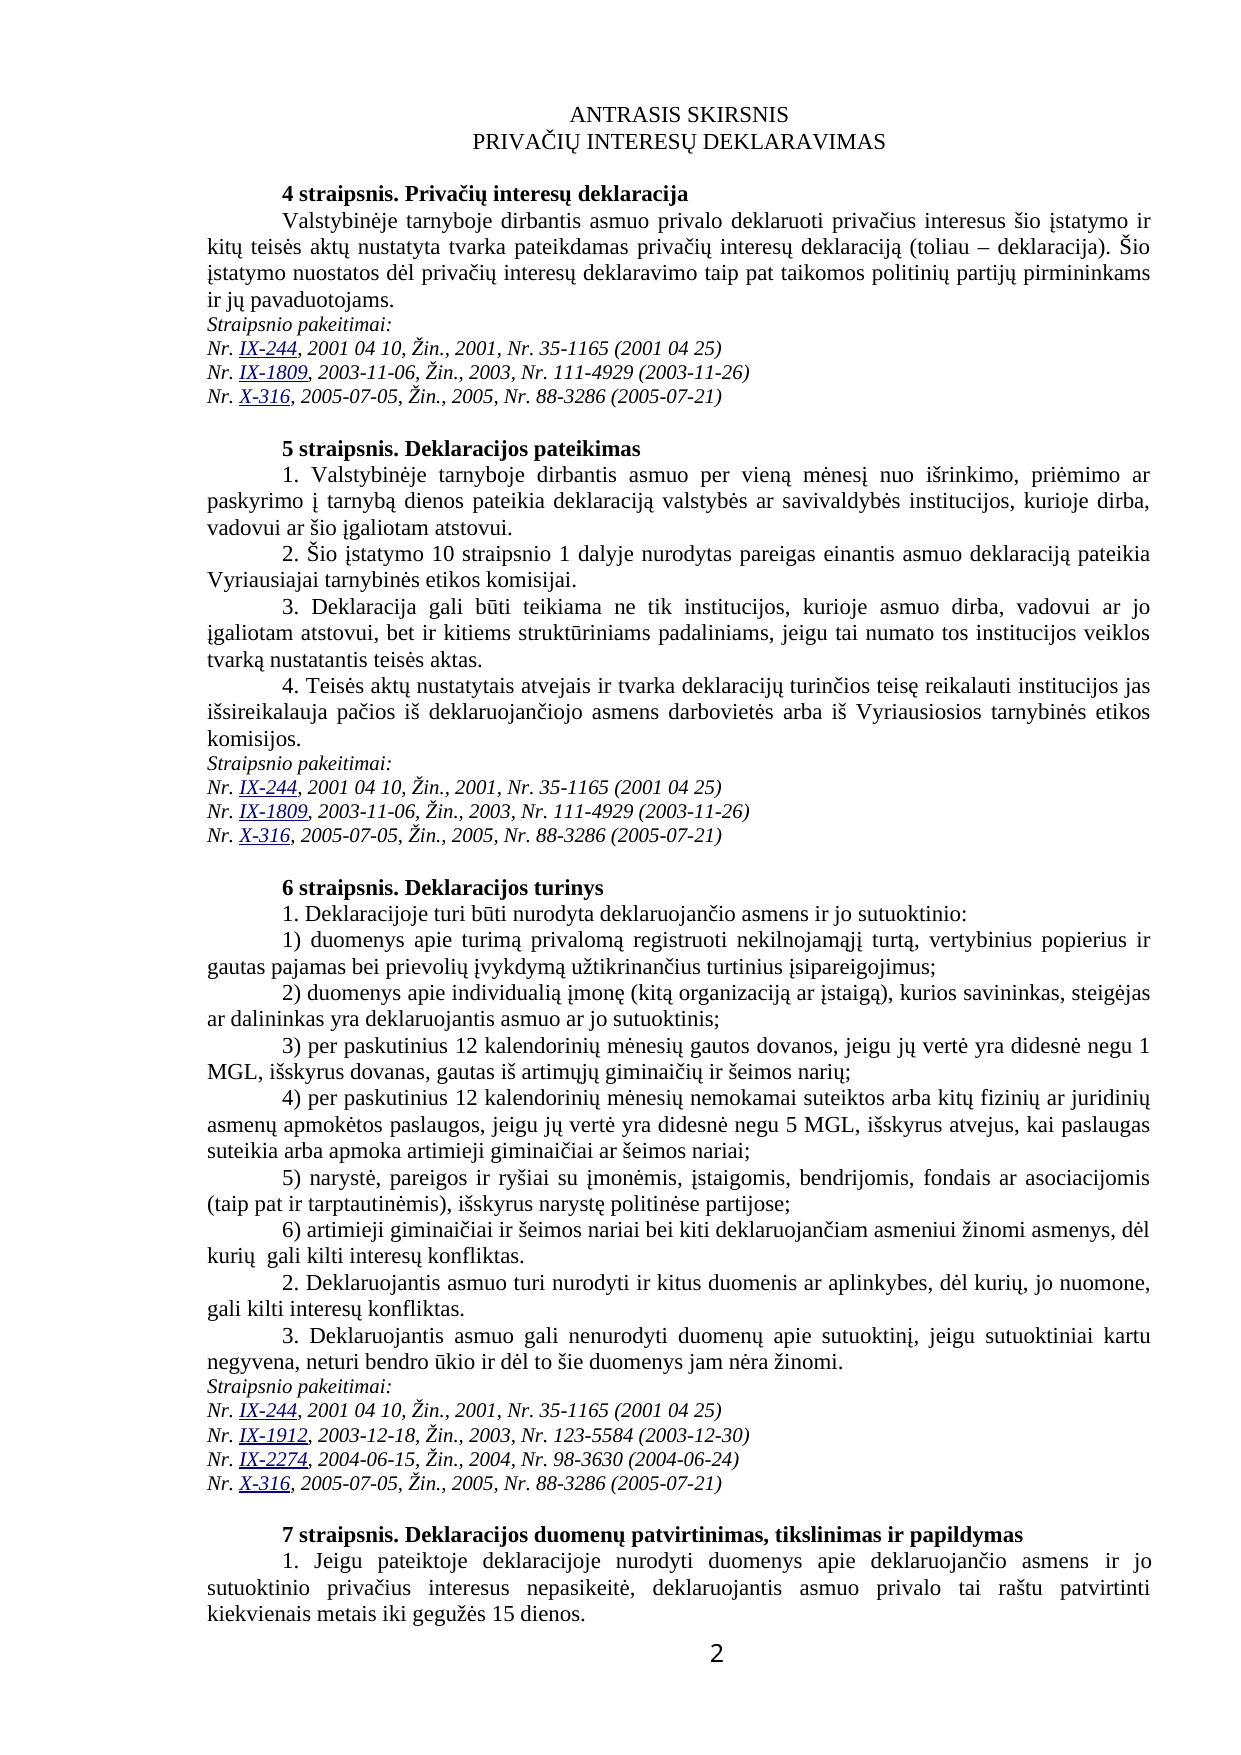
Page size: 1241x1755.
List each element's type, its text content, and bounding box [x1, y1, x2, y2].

text Nr. IX-1912, 2003-12-18, Žin., 2003, Nr. 123-5584 (2003-12-30) [207, 1422, 1152, 1447]
text Nr. IX-244, 2001 04 10, Žin., 2001, Nr. 35-1165 (2001 04 25) [207, 336, 1152, 360]
text 2. Deklaruojantis asmuo turi nurodyti ir kitus duomenis ar aplinkybes, dėl kurių, jo nuomone, gali kilti interesų konfliktas. [207, 1269, 1152, 1322]
text Nr. X-316, 2005-07-05, Žin., 2005, Nr. 88-3286 (2005-07-21) [207, 823, 1152, 847]
text Nr. X-316, 2005-07-05, Žin., 2005, Nr. 88-3286 (2005-07-21) [207, 1471, 1152, 1495]
text 3. Deklaruojantis asmuo gali nenurodyti duomenų apie sutuoktinį, jeigu sutuoktiniai kartu negyvena, neturi bendro ūkio ir dėl to šie duomenys jam nėra žinomi. [207, 1322, 1152, 1374]
text 5) narystė, pareigos ir ryšiai su įmonėmis, įstaigomis, bendrijomis, fondais ar asociacijomis (taip pat ir tarptautinėmis), išskyrus narystę politinėse partijose; [207, 1163, 1152, 1216]
text 1. Jeigu pateiktoje deklaracijoje nurodyti duomenys apie deklaruojančio asmens ir jo sutuoktinio privačius interesus nepasikeitė, deklaruojantis asmuo privalo tai raštu patvirtinti kiekvienais metais iki gegužės 15 dienos. [207, 1547, 1152, 1626]
text Nr. IX-1809, 2003-11-06, Žin., 2003, Nr. 111-4929 (2003-11-26) [207, 799, 1152, 823]
text Straipsnio pakeitimai: [207, 751, 1152, 775]
text Nr. IX-244, 2001 04 10, Žin., 2001, Nr. 35-1165 (2001 04 25) [207, 1398, 1152, 1422]
text Straipsnio pakeitimai: [207, 312, 1152, 336]
text 1. Deklaracijoje turi būti nurodyta deklaruojančio asmens ir jo sutuoktinio: [207, 900, 1152, 926]
text 4. Teisės aktų nustatytais atvejais ir tvarka deklaracijų turinčios teisę reikalauti institucijos jas išsireikalauja pačios iš deklaruojančiojo asmens darbovietės arba iš Vyriausiosios tarnybinės etikos komisijos. [207, 672, 1152, 751]
text 2. Šio įstatymo 10 straipsnio 1 dalyje nurodytas pareigas einantis asmuo deklaraciją pateikia Vyriausiajai tarnybinės etikos komisijai. [207, 540, 1152, 593]
text 2) duomenys apie individualią įmonę (kitą organizaciją ar įstaigą), kurios savininkas, steigėjas ar dalininkas yra deklaruojantis asmuo ar jo sutuoktinis; [207, 979, 1152, 1032]
text Nr. IX-2274, 2004-06-15, Žin., 2004, Nr. 98-3630 (2004-06-24) [207, 1447, 1152, 1471]
text 7 straipsnis. Deklaracijos duomenų patvirtinimas, tikslinimas ir papildymas [207, 1521, 1152, 1547]
text 4) per paskutinius 12 kalendorinių mėnesių nemokamai suteiktos arba kitų fizinių ar juridinių asmenų apmokėtos paslaugos, jeigu jų vertė yra didesnė negu 5 MGL, išskyrus atvejus, kai paslaugas suteikia arba apmoka artimieji giminaičiai ar šeimos nariai; [207, 1084, 1152, 1163]
text 3. Deklaracija gali būti teikiama ne tik institucijos, kurioje asmuo dirba, vadovui ar jo įgaliotam atstovui, bet ir kitiems struktūriniams padaliniams, jeigu tai numato tos institucijos veiklos tvarką nustatantis teisės aktas. [207, 593, 1152, 672]
text 1) duomenys apie turimą privalomą registruoti nekilnojamąjį turtą, vertybinius popierius ir gautas pajamas bei prievolių įvykdymą užtikrinančius turtinius įsipareigojimus; [207, 926, 1152, 979]
text 1. Valstybinėje tarnyboje dirbantis asmuo per vieną mėnesį nuo išrinkimo, priėmimo ar paskyrimo į tarnybą dienos pateikia deklaraciją valstybės ar savivaldybės institucijos, kurioje dirba, vadovui ar šio įgaliotam atstovui. [207, 461, 1152, 540]
text Straipsnio pakeitimai: [207, 1374, 1152, 1398]
text 4 straipsnis. Privačių interesų deklaracija [207, 180, 1152, 207]
text 6 straipsnis. Deklaracijos turinys [207, 874, 1152, 900]
text Valstybinėje tarnyboje dirbantis asmuo privalo deklaruoti privačius interesus šio įstatymo ir kitų teisės aktų nustatyta tvarka pateikdamas privačių interesų deklaraciją (toliau – deklaracija). Šio įstatymo nuostatos dėl privačių interesų deklaravimo taip pat taikomos politinių partijų pirmininkams ir jų pavaduotojams. [207, 207, 1152, 312]
text Nr. IX-244, 2001 04 10, Žin., 2001, Nr. 35-1165 (2001 04 25) [207, 775, 1152, 799]
text PRIVAČIŲ INTERESŲ DEKLARAVIMAS [207, 128, 1152, 154]
text 3) per paskutinius 12 kalendorinių mėnesių gautos dovanos, jeigu jų vertė yra didesnė negu 1 MGL, išskyrus dovanas, gautas iš artimųjų giminaičių ir šeimos narių; [207, 1032, 1152, 1084]
text 6) artimieji giminaičiai ir šeimos nariai bei kiti deklaruojančiam asmeniui žinomi asmenys, dėl kurių gali kilti interesų konfliktas. [207, 1216, 1152, 1269]
text 5 straipsnis. Deklaracijos pateikimas [207, 435, 1152, 461]
text Nr. IX-1809, 2003-11-06, Žin., 2003, Nr. 111-4929 (2003-11-26) [207, 360, 1152, 384]
subtitle ANTRASIS SKIRSNIS [207, 101, 1152, 128]
text Nr. X-316, 2005-07-05, Žin., 2005, Nr. 88-3286 (2005-07-21) [207, 384, 1152, 408]
